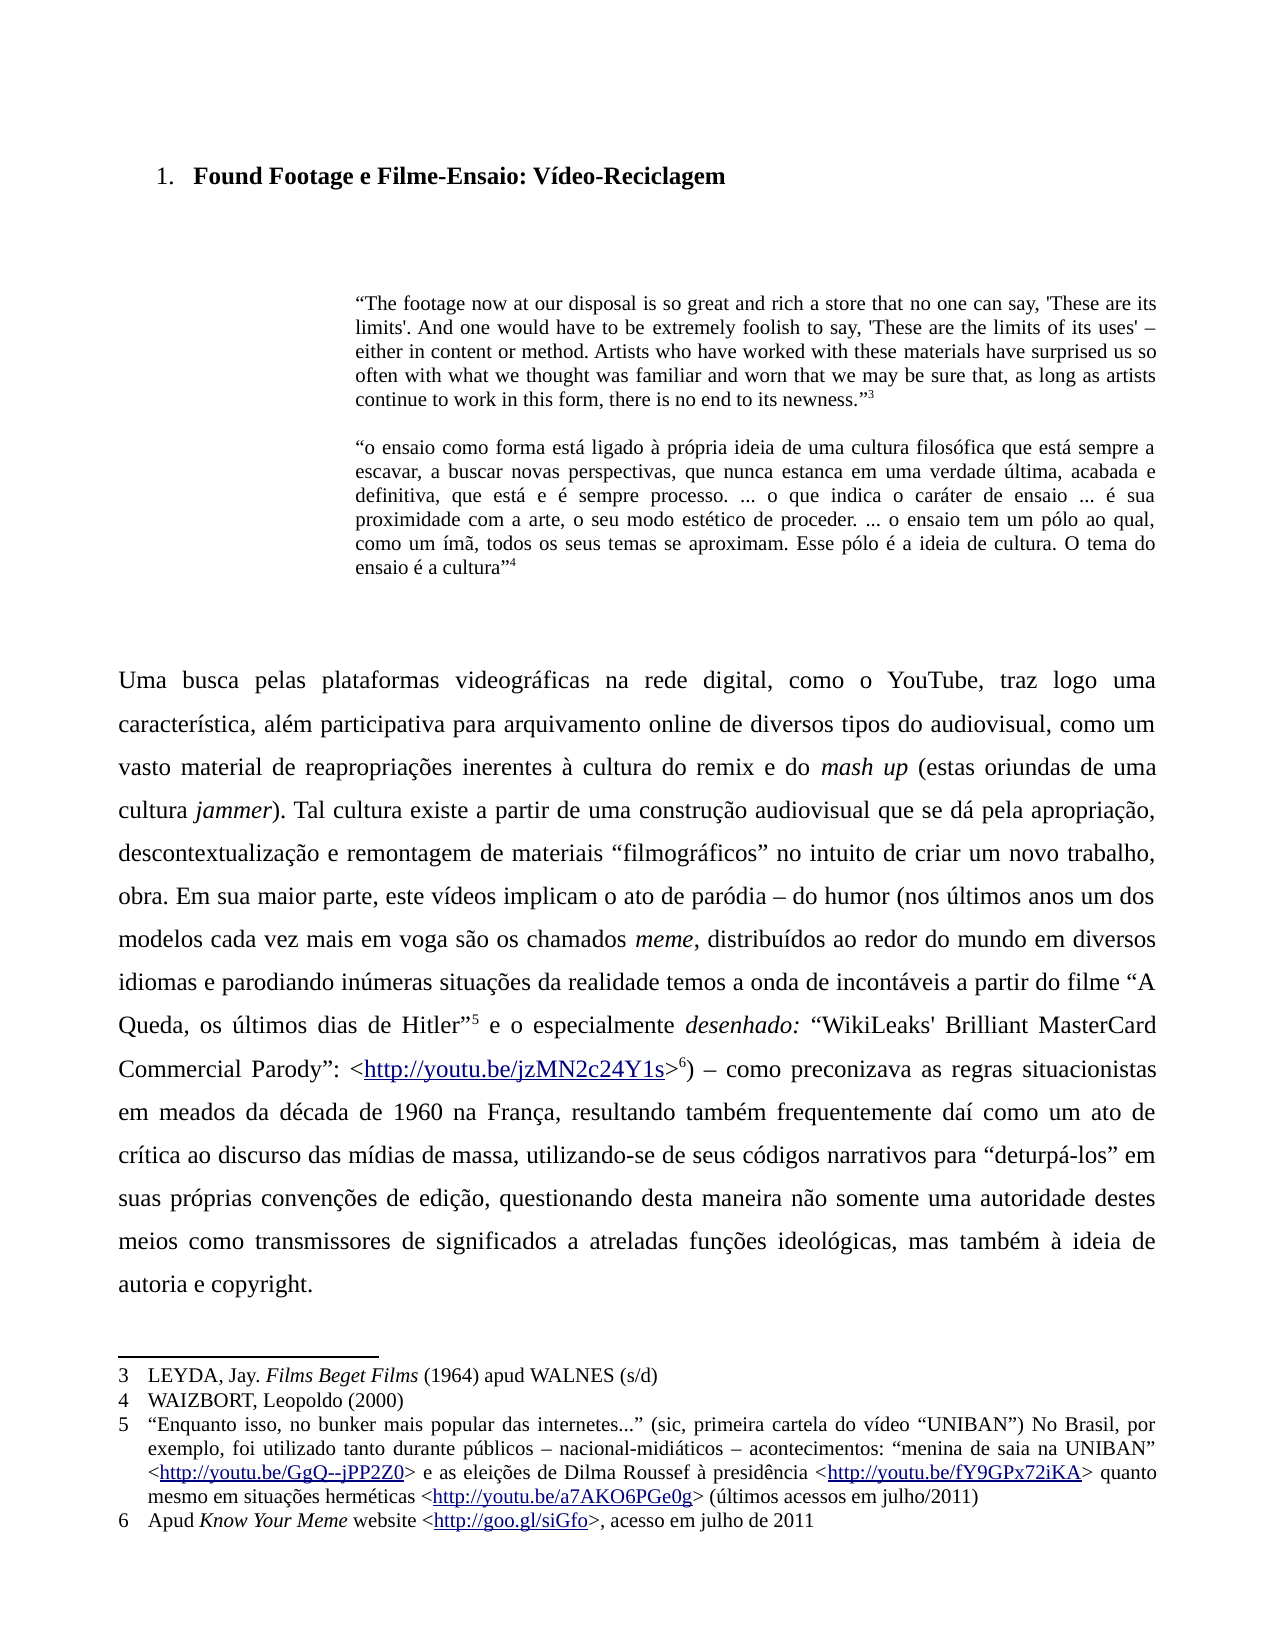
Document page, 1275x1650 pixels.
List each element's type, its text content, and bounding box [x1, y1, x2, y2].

text WAIZBORT, Leopoldo (2000) [118, 1387, 1157, 1412]
text Uma busca pelas plataformas videográficas na rede digital, como o YouTube, traz logo uma característica, além participativa para arquivamento online de diversos tipos do audiovisual, como um vasto material de reapropriações inerentes à cultura do remix e do mash up (estas oriundas de uma cultura jammer). Tal cultura existe a partir de uma construção audiovisual que se dá pela apropriação, descontextualização e remontagem de materiais “filmográficos” no intuito de criar um novo trabalho, obra. Em sua maior parte, este vídeos implicam o ato de paródia – do humor (nos últimos anos um dos modelos cada vez mais em voga são os chamados meme, distribuídos ao redor do mundo em diversos idiomas e parodiando inúmeras situações da realidade temos a onda de incontáveis a partir do filme “A Queda, os últimos dias de Hitler” e o especialmente desenhado: “WikiLeaks' Brilliant MasterCard Commercial Parody”: <http://youtu.be/jzMN2c24Y1s>) – como preconizava as regras situacionistas em meados da década de 1960 na França, resultando também frequentemente daí como um ato de crítica ao discurso das mídias de massa, utilizando-se de seus códigos narrativos para “deturpá-los” em suas próprias convenções de edição, questionando desta maneira não somente uma autoridade destes meios como transmissores de significados a atreladas funções ideológicas, mas também à ideia de autoria e copyright. [118, 666, 1157, 1298]
text “Enquanto isso, no bunker mais popular das internetes...” (sic, primeira cartela do vídeo “UNIBAN”) No Brasil, por exemplo, foi utilizado tanto durante públicos – nacional-midiáticos – acontecimentos: “menina de saia na UNIBAN” <http://youtu.be/GgQ--jPP2Z0> e as eleições de Dilma Roussef à presidência <http://youtu.be/fY9GPx72iKA> quanto mesmo em situações herméticas <http://youtu.be/a7AKO6PGe0g> (últimos acessos em julho/2011) [118, 1412, 1157, 1508]
text “o ensaio como forma está ligado à própria ideia de uma cultura filosófica que está sempre a escavar, a buscar novas perspectivas, que nunca estanca em uma verdade última, acabada e definitiva, que está e é sempre processo. ... o que indica o caráter de ensaio ... é sua proximidade com a arte, o seu modo estético de proceder. ... o ensaio tem um pólo ao qual, como um ímã, todos os seus temas se aproximam. Esse pólo é a ideia de cultura. O tema do ensaio é a cultura” [355, 435, 1157, 579]
text “The footage now at our disposal is so great and rich a store that no one can say, 'These are its limits'. And one would have to be extremely foolish to say, 'These are the limits of its uses' – either in content or method. Artists who have worked with these materials have surprised us so often with what we thought was familiar and worn that we may be sure that, as long as artists continue to work in this form, there is no end to its newness.” [355, 291, 1157, 411]
text LEYDA, Jay. Films Beget Films (1964) apud WALNES (s/d) [118, 1363, 1157, 1387]
list Found Footage e Filme-Ensaio: Vídeo-Reciclagem [156, 161, 1157, 190]
text Apud Know Your Meme website <http://goo.gl/siGfo>, acesso em julho de 2011 [118, 1508, 1157, 1532]
